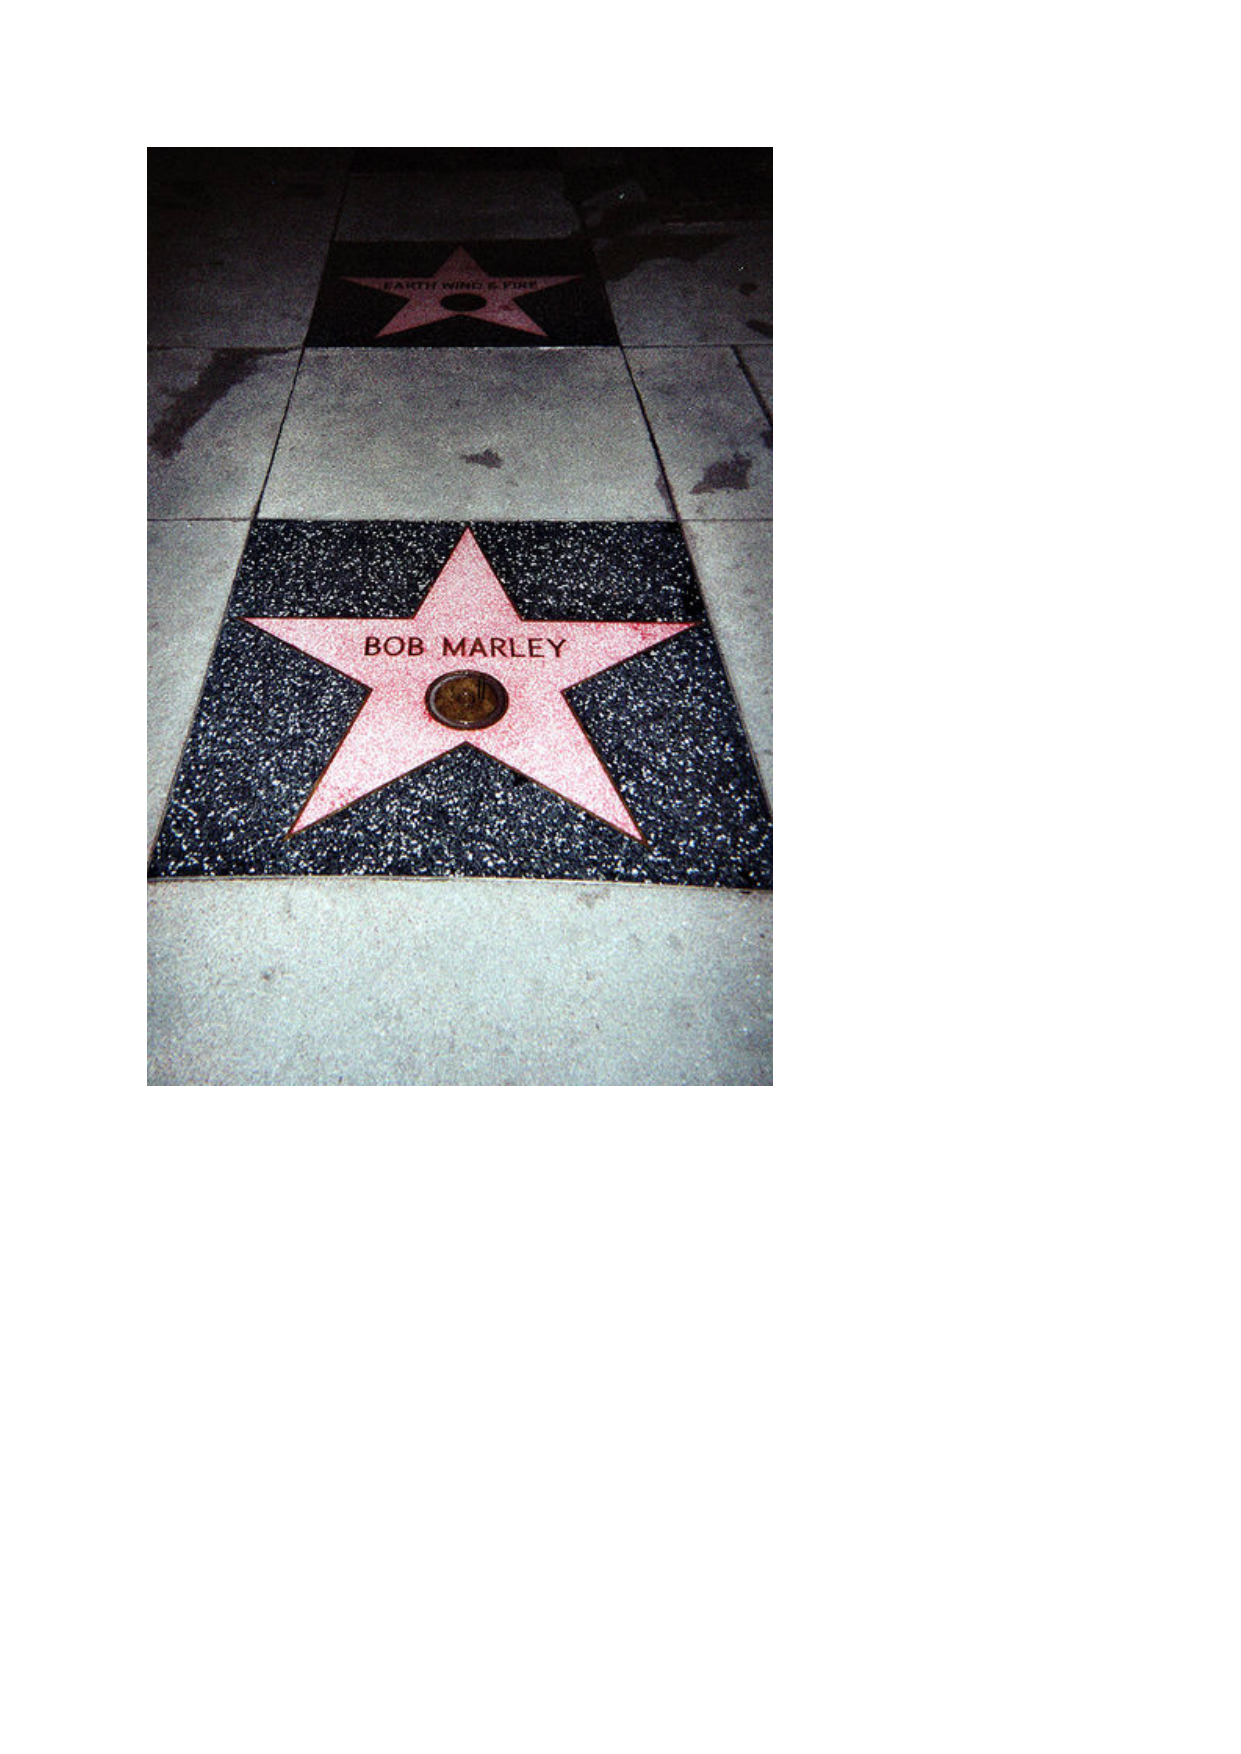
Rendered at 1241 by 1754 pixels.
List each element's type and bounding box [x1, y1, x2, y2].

picture [147, 147, 773, 1086]
